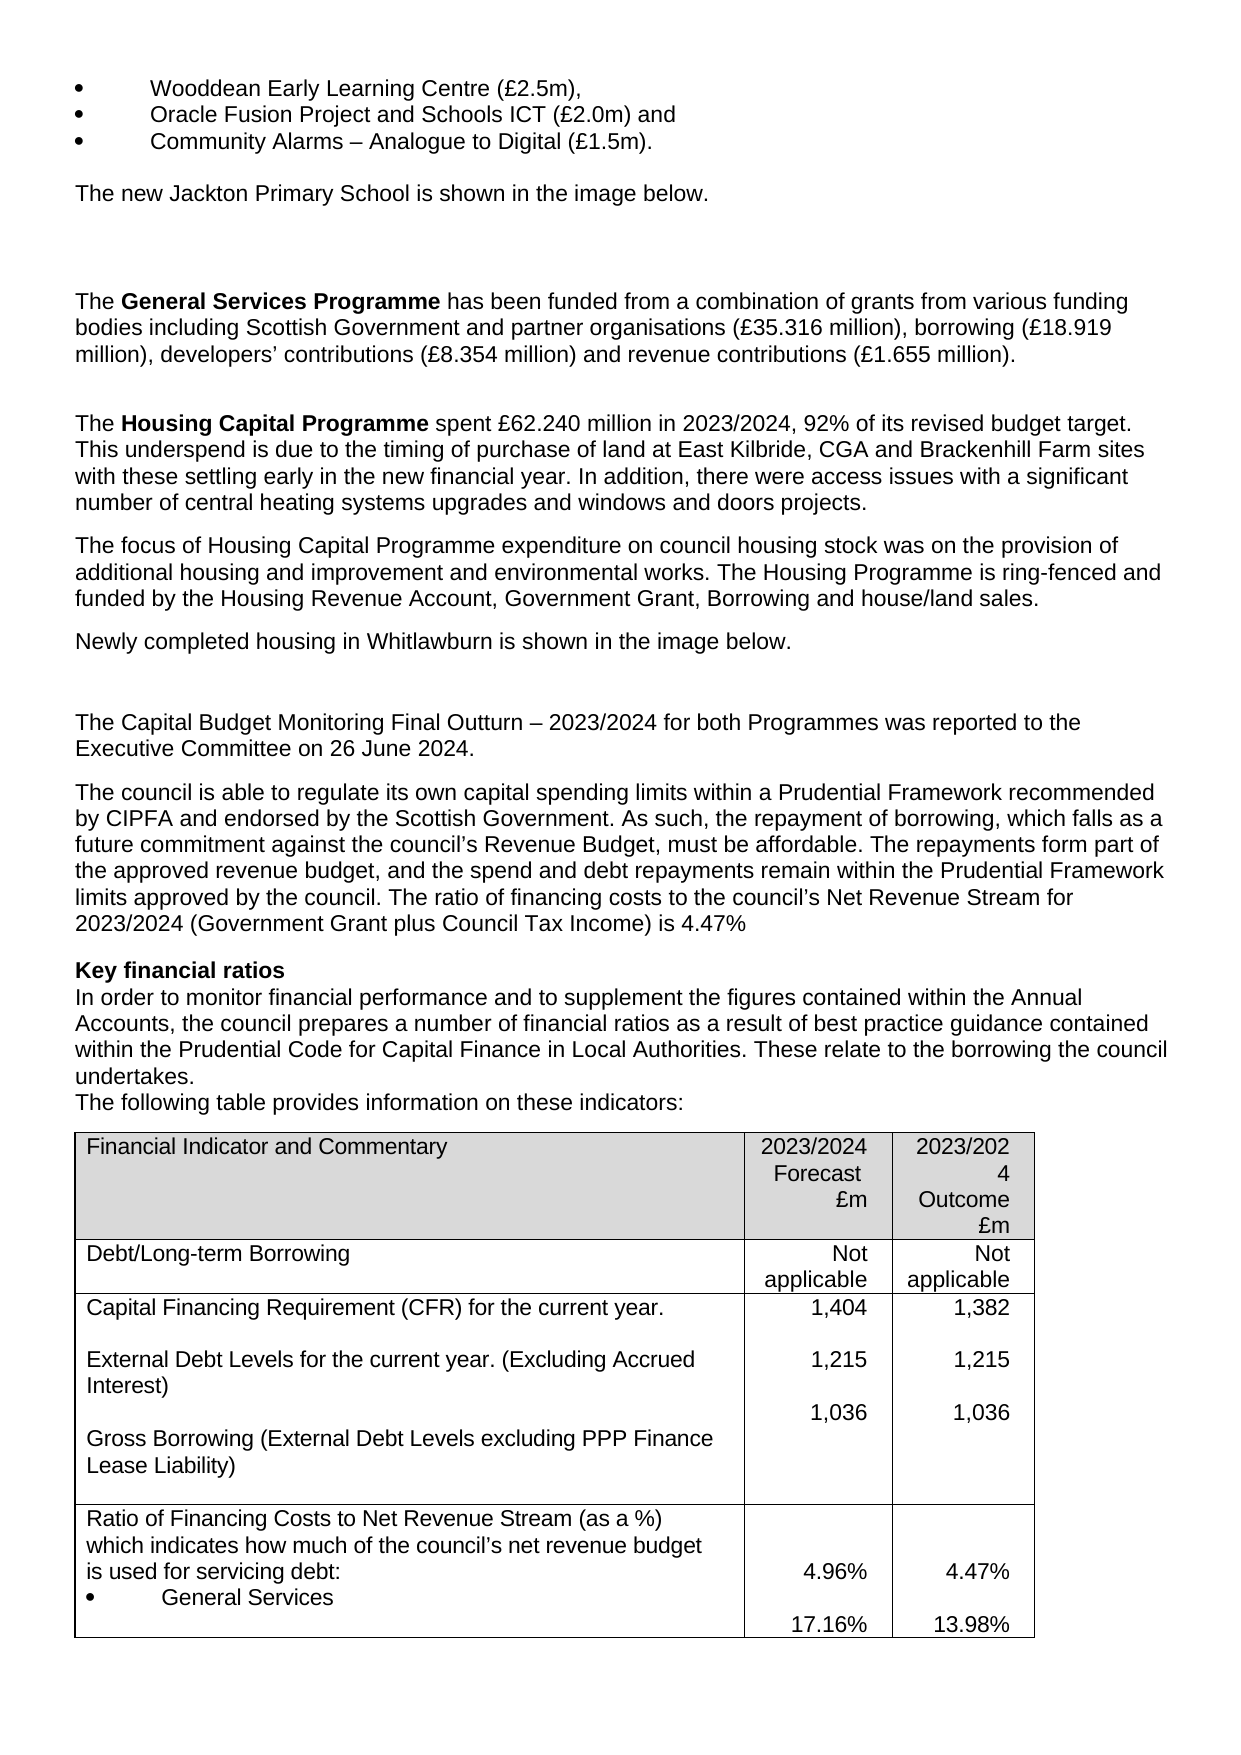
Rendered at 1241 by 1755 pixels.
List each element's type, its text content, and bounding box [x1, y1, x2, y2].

text The following table provides information on these indicators: [75, 1089, 1168, 1116]
subtitle The General Services Programme has been funded from a combination of grants from various funding bodies including Scottish Government and partner organisations (£35.316 million), borrowing (£18.919 million), developers’ contributions (£8.354 million) and revenue contributions (£1.655 million). [75, 288, 1168, 367]
text The council is able to regulate its own capital spending limits within a Prudential Framework recommended by CIPFA and endorsed by the Scottish Government. As such, the repayment of borrowing, which falls as a future commitment against the council’s Revenue Budget, must be affordable. The repayments form part of the approved revenue budget, and the spend and debt repayments remain within the Prudential Framework limits approved by the council. The ratio of financing costs to the council’s Net Revenue Stream for 2023/2024 (Government Grant plus Council Tax Income) is 4.47% [75, 778, 1168, 937]
text The focus of Housing Capital Programme expenditure on council housing stock was on the provision of additional housing and improvement and environmental works. The Housing Programme is ring-fenced and funded by the Housing Revenue Account, Government Grant, Borrowing and house/land sales. [75, 532, 1168, 611]
text Newly completed housing in Whitlawburn is shown in the image below. [75, 628, 1168, 654]
text The Capital Budget Monitoring Final Outturn – 2023/2024 for both Programmes was reported to the Executive Committee on 26 June 2024. [75, 709, 1168, 762]
list Wooddean Early Learning Centre (£2.5m), [75, 75, 1168, 101]
table_header Financial Indicator and Commentary [76, 1133, 744, 1239]
table_cell Capital Financing Requirement (CFR) for the current year. External Debt Levels for the current year. (Excluding Accrued Interest) Gross Borrowing (External Debt Levels excluding PPP Finance Lease Liability) [76, 1294, 744, 1504]
table_header 2023/2024 Forecast £m [745, 1133, 892, 1239]
text The Housing Capital Programme spent £62.240 million in 2023/2024, 92% of its revised budget target. This underspend is due to the timing of purchase of land at East Kilbride, CGA and Brackenhill Farm sites with these settling early in the new financial year. In addition, there were access issues with a significant number of central heating systems upgrades and windows and doors projects. [75, 410, 1168, 515]
table_cell 1,382 1,215 1,036 [893, 1294, 1034, 1504]
table_cell Not applicable [745, 1240, 892, 1292]
list Community Alarms – Analogue to Digital (£1.5m). [75, 128, 1168, 154]
table_cell 1,404 1,215 1,036 [745, 1294, 892, 1504]
table_cell Not applicable [893, 1240, 1034, 1292]
table_header 2023/2024 Outcome £m [893, 1133, 1034, 1239]
table_cell Ratio of Financing Costs to Net Revenue Stream (as a %) which indicates how much of the council’s net revenue budget is used for servicing debt: General Services Housing Revenue Account [76, 1505, 744, 1637]
table_cell 4.47% 13.98% [893, 1505, 1034, 1637]
subtitle Key financial ratios In order to monitor financial performance and to supplement the figures contained within the Annual Accounts, the council prepares a number of financial ratios as a result of best practice guidance contained within the Prudential Code for Capital Finance in Local Authorities. These relate to the borrowing the council undertakes. [75, 957, 1181, 1089]
table_cell 4.96% 17.16% [745, 1505, 892, 1637]
table_cell Debt/Long-term Borrowing [76, 1240, 744, 1292]
subtitle The new Jackton Primary School is shown in the image below. [75, 180, 1181, 207]
list Oracle Fusion Project and Schools ICT (£2.0m) and [75, 101, 1168, 128]
